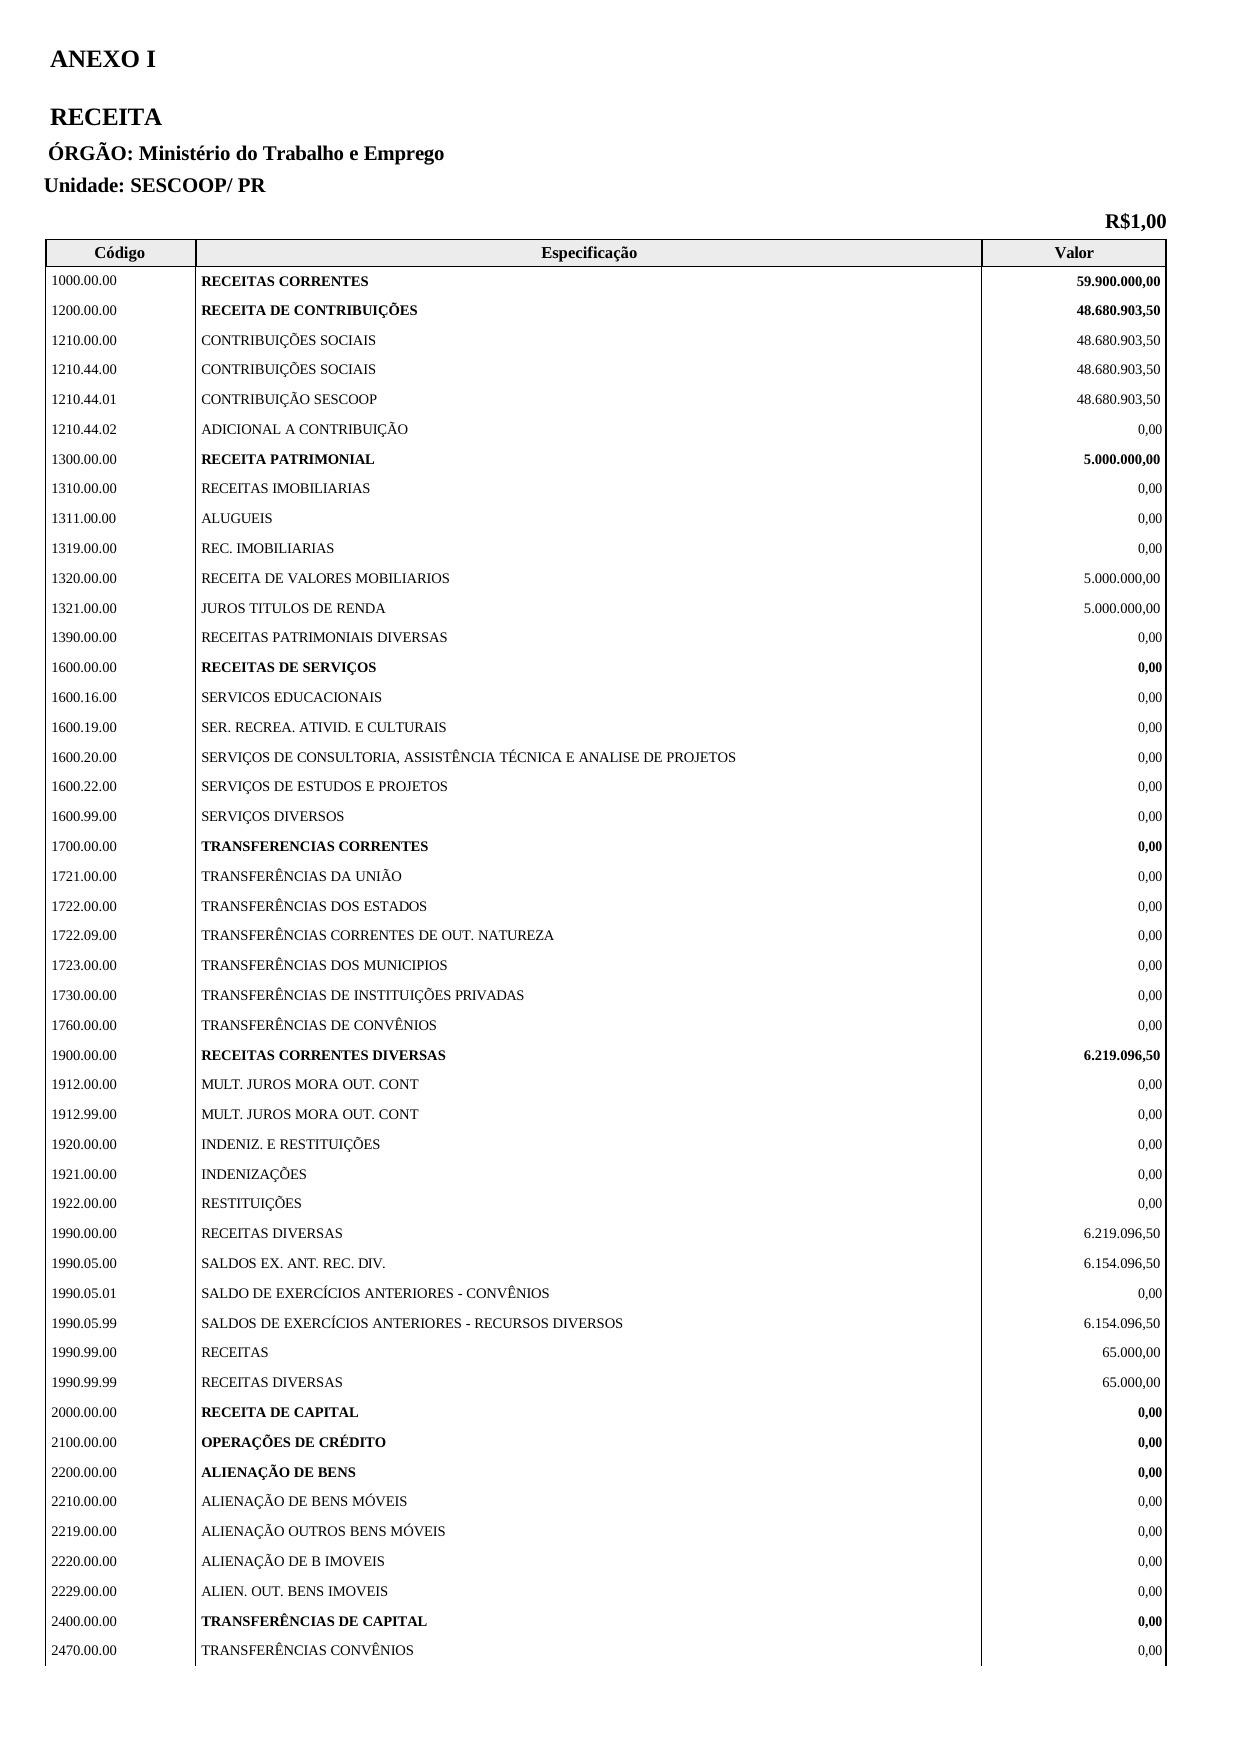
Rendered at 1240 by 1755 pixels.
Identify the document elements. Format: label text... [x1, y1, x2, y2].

table_cell 65.000,00 [982, 1339, 1165, 1368]
table_cell RECEITAS CORRENTES [196, 267, 981, 296]
table_cell SERVIÇOS DIVERSOS [196, 802, 981, 832]
table_cell TRANSFERÊNCIAS DOS MUNICIPIOS [196, 951, 981, 981]
table_cell RECEITAS DIVERSAS [196, 1368, 981, 1398]
table_cell 48.680.903,50 [982, 385, 1165, 415]
table_cell 0,00 [982, 713, 1165, 743]
table_cell CONTRIBUIÇÕES SOCIAIS [196, 326, 981, 355]
table_cell SALDOS EX. ANT. REC. DIV. [196, 1249, 981, 1279]
table_cell 1723.00.00 [46, 951, 195, 981]
table_cell OPERAÇÕES DE CRÉDITO [196, 1428, 981, 1458]
table_cell SER. RECREA. ATIVID. E CULTURAIS [196, 713, 981, 743]
table_cell 1210.44.02 [46, 415, 195, 445]
table_cell 0,00 [982, 862, 1165, 892]
table_cell 0,00 [982, 534, 1165, 564]
table_cell RECEITA DE CAPITAL [196, 1398, 981, 1428]
table_cell INDENIZAÇÕES [196, 1160, 981, 1189]
table_cell 1321.00.00 [46, 594, 195, 623]
table_cell 0,00 [982, 951, 1165, 981]
table_header Valor [983, 240, 1165, 266]
table_cell TRANSFERÊNCIAS DA UNIÃO [196, 862, 981, 892]
table_cell 1990.99.99 [46, 1368, 195, 1398]
table_cell 0,00 [982, 802, 1165, 832]
table_cell 0,00 [982, 1160, 1165, 1189]
table_cell 5.000.000,00 [982, 594, 1165, 623]
table_cell 0,00 [982, 1398, 1165, 1428]
table_cell SALDOS DE EXERCÍCIOS ANTERIORES - RECURSOS DIVERSOS [196, 1309, 981, 1338]
table_cell 1600.16.00 [46, 683, 195, 713]
table_cell RECEITA DE CONTRIBUIÇÕES [196, 296, 981, 326]
table_cell RECEITAS PATRIMONIAIS DIVERSAS [196, 624, 981, 653]
table_cell 0,00 [982, 1517, 1165, 1547]
table_cell 0,00 [982, 1279, 1165, 1309]
table_cell 0,00 [982, 1547, 1165, 1577]
table_cell TRANSFERÊNCIAS CONVÊNIOS [196, 1637, 981, 1666]
table_cell CONTRIBUIÇÃO SESCOOP [196, 385, 981, 415]
table_cell REC. IMOBILIARIAS [196, 534, 981, 564]
table_cell 1912.00.00 [46, 1071, 195, 1100]
table_cell 2220.00.00 [46, 1547, 195, 1577]
table_cell 0,00 [982, 1637, 1165, 1666]
table_cell RESTITUIÇÕES [196, 1190, 981, 1219]
table_cell TRANSFERÊNCIAS CORRENTES DE OUT. NATUREZA [196, 921, 981, 951]
table_cell ALIENAÇÃO DE BENS MÓVEIS [196, 1488, 981, 1517]
table_cell 0,00 [982, 1011, 1165, 1041]
table_cell 1390.00.00 [46, 624, 195, 653]
table_header Código [47, 240, 195, 266]
table_cell RECEITAS CORRENTES DIVERSAS [196, 1041, 981, 1071]
table_cell 1730.00.00 [46, 981, 195, 1011]
table_cell ADICIONAL A CONTRIBUIÇÃO [196, 415, 981, 445]
table_cell 1320.00.00 [46, 564, 195, 594]
table_cell SALDO DE EXERCÍCIOS ANTERIORES - CONVÊNIOS [196, 1279, 981, 1309]
table_cell 2000.00.00 [46, 1398, 195, 1428]
table_cell 0,00 [982, 773, 1165, 802]
table_cell 1310.00.00 [46, 475, 195, 504]
table_cell 0,00 [982, 892, 1165, 921]
table_cell RECEITAS DE SERVIÇOS [196, 653, 981, 683]
table_cell RECEITA DE VALORES MOBILIARIOS [196, 564, 981, 594]
table_cell 1600.99.00 [46, 802, 195, 832]
table_cell 0,00 [982, 415, 1165, 445]
table_cell 1990.99.00 [46, 1339, 195, 1368]
table_cell 0,00 [982, 832, 1165, 862]
table_cell MULT. JUROS MORA OUT. CONT [196, 1071, 981, 1100]
table_cell 6.219.096,50 [982, 1041, 1165, 1071]
table_cell RECEITAS IMOBILIARIAS [196, 475, 981, 504]
table_cell 0,00 [982, 624, 1165, 653]
table_cell 1700.00.00 [46, 832, 195, 862]
table_cell 1600.19.00 [46, 713, 195, 743]
table_cell 1210.44.00 [46, 355, 195, 385]
table_cell 48.680.903,50 [982, 355, 1165, 385]
table_cell 1600.00.00 [46, 653, 195, 683]
table_cell SERVIÇOS DE CONSULTORIA, ASSISTÊNCIA TÉCNICA E ANALISE DE PROJETOS [196, 743, 981, 772]
table_cell 0,00 [982, 683, 1165, 713]
table_cell 0,00 [982, 743, 1165, 772]
table_cell 48.680.903,50 [982, 296, 1165, 326]
table_cell 1990.00.00 [46, 1219, 195, 1249]
table_cell 1200.00.00 [46, 296, 195, 326]
table_cell 0,00 [982, 981, 1165, 1011]
table_cell ALIENAÇÃO OUTROS BENS MÓVEIS [196, 1517, 981, 1547]
table_cell 5.000.000,00 [982, 445, 1165, 475]
table_cell TRANSFERÊNCIAS DOS ESTADOS [196, 892, 981, 921]
table_cell 1300.00.00 [46, 445, 195, 475]
table_cell 0,00 [982, 1577, 1165, 1607]
table_cell 48.680.903,50 [982, 326, 1165, 355]
table_cell JUROS TITULOS DE RENDA [196, 594, 981, 623]
table_cell 1210.00.00 [46, 326, 195, 355]
table_cell 2100.00.00 [46, 1428, 195, 1458]
table_cell 1210.44.01 [46, 385, 195, 415]
table_cell RECEITAS DIVERSAS [196, 1219, 981, 1249]
table_cell 1722.00.00 [46, 892, 195, 921]
table_cell 2400.00.00 [46, 1607, 195, 1637]
table_cell ALIENAÇÃO DE B IMOVEIS [196, 1547, 981, 1577]
table_cell 1721.00.00 [46, 862, 195, 892]
table_cell 0,00 [982, 504, 1165, 534]
table_cell ALUGUEIS [196, 504, 981, 534]
table_cell 1311.00.00 [46, 504, 195, 534]
table_header Especificação [197, 240, 981, 266]
table_cell CONTRIBUIÇÕES SOCIAIS [196, 355, 981, 385]
table_cell 0,00 [982, 475, 1165, 504]
table_cell 2470.00.00 [46, 1637, 195, 1666]
table_cell 6.219.096,50 [982, 1219, 1165, 1249]
table_cell 1900.00.00 [46, 1041, 195, 1071]
table_cell 0,00 [982, 1100, 1165, 1130]
table_cell TRANSFERÊNCIAS DE CAPITAL [196, 1607, 981, 1637]
table_cell 0,00 [982, 1607, 1165, 1637]
table_cell 0,00 [982, 1428, 1165, 1458]
table_cell 1922.00.00 [46, 1190, 195, 1219]
table_cell 1921.00.00 [46, 1160, 195, 1189]
table_cell 0,00 [982, 1130, 1165, 1160]
table_cell 0,00 [982, 1458, 1165, 1488]
table_cell 6.154.096,50 [982, 1309, 1165, 1338]
table_cell 2210.00.00 [46, 1488, 195, 1517]
table_cell MULT. JUROS MORA OUT. CONT [196, 1100, 981, 1130]
table_cell 2229.00.00 [46, 1577, 195, 1607]
table_cell 1319.00.00 [46, 534, 195, 564]
table_cell 1990.05.01 [46, 1279, 195, 1309]
table_cell 59.900.000,00 [982, 267, 1165, 296]
table_cell SERVIÇOS DE ESTUDOS E PROJETOS [196, 773, 981, 802]
table_cell 1600.22.00 [46, 773, 195, 802]
table_cell 1920.00.00 [46, 1130, 195, 1160]
table_cell 5.000.000,00 [982, 564, 1165, 594]
table_cell 1912.99.00 [46, 1100, 195, 1130]
table_cell TRANSFERÊNCIAS DE CONVÊNIOS [196, 1011, 981, 1041]
table_cell TRANSFERÊNCIAS DE INSTITUIÇÕES PRIVADAS [196, 981, 981, 1011]
table_cell 1722.09.00 [46, 921, 195, 951]
table_cell 1600.20.00 [46, 743, 195, 772]
table_cell ALIEN. OUT. BENS IMOVEIS [196, 1577, 981, 1607]
table_cell 2200.00.00 [46, 1458, 195, 1488]
table_cell 1990.05.00 [46, 1249, 195, 1279]
table_cell RECEITA PATRIMONIAL [196, 445, 981, 475]
table_cell 1000.00.00 [46, 267, 195, 296]
table_cell 1760.00.00 [46, 1011, 195, 1041]
table_cell 0,00 [982, 1488, 1165, 1517]
table_cell RECEITAS [196, 1339, 981, 1368]
table_cell 2219.00.00 [46, 1517, 195, 1547]
table_cell 1990.05.99 [46, 1309, 195, 1338]
table_cell 65.000,00 [982, 1368, 1165, 1398]
table_cell SERVICOS EDUCACIONAIS [196, 683, 981, 713]
table_cell 0,00 [982, 921, 1165, 951]
table_cell 0,00 [982, 653, 1165, 683]
table_cell TRANSFERENCIAS CORRENTES [196, 832, 981, 862]
table_cell 0,00 [982, 1190, 1165, 1219]
table_cell INDENIZ. E RESTITUIÇÕES [196, 1130, 981, 1160]
table_cell 6.154.096,50 [982, 1249, 1165, 1279]
table_cell 0,00 [982, 1071, 1165, 1100]
table_cell ALIENAÇÃO DE BENS [196, 1458, 981, 1488]
